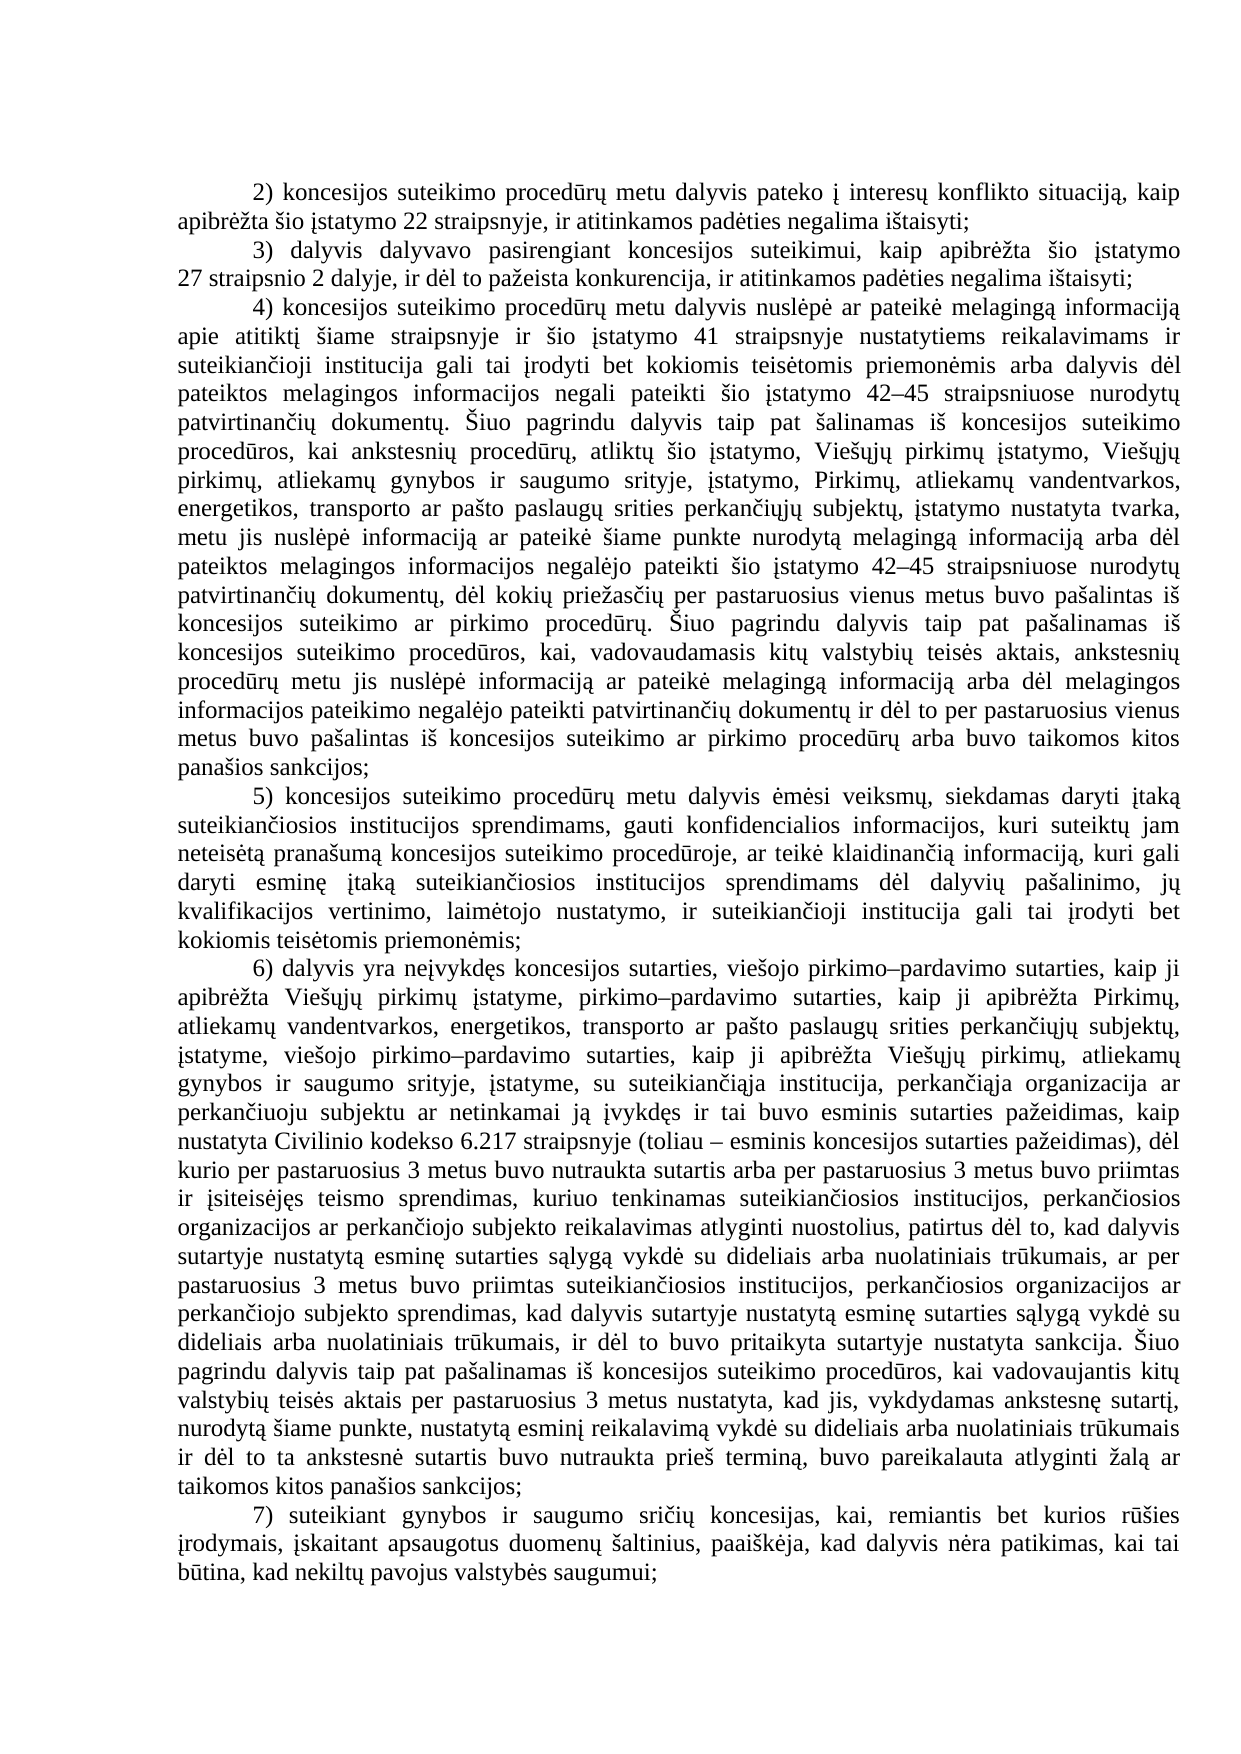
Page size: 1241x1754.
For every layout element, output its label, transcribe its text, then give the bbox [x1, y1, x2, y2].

subtitle 7) suteikiant gynybos ir saugumo sričių koncesijas, kai, remiantis bet kurios rūšies įrodymais, įskaitant apsaugotus duomenų šaltinius, paaiškėja, kad dalyvis nėra patikimas, kai tai būtina, kad nekiltų pavojus valstybės saugumui; [177, 1500, 1181, 1586]
subtitle 3) dalyvis dalyvavo pasirengiant koncesijos suteikimui, kaip apibrėžta šio įstatymo 27 straipsnio 2 dalyje, ir dėl to pažeista konkurencija, ir atitinkamos padėties negalima ištaisyti; [177, 235, 1181, 292]
subtitle 5) koncesijos suteikimo procedūrų metu dalyvis ėmėsi veiksmų, siekdamas daryti įtaką suteikiančiosios institucijos sprendimams, gauti konfidencialios informacijos, kuri suteiktų jam neteisėtą pranašumą koncesijos suteikimo procedūroje, ar teikė klaidinančią informaciją, kuri gali daryti esminę įtaką suteikiančiosios institucijos sprendimams dėl dalyvių pašalinimo, jų kvalifikacijos vertinimo, laimėtojo nustatymo, ir suteikiančioji institucija gali tai įrodyti bet kokiomis teisėtomis priemonėmis; [177, 781, 1181, 953]
subtitle 6) dalyvis yra neįvykdęs koncesijos sutarties, viešojo pirkimo–pardavimo sutarties, kaip ji apibrėžta Viešųjų pirkimų įstatyme, pirkimo–pardavimo sutarties, kaip ji apibrėžta Pirkimų, atliekamų vandentvarkos, energetikos, transporto ar pašto paslaugų srities perkančiųjų subjektų, įstatyme, viešojo pirkimo–pardavimo sutarties, kaip ji apibrėžta Viešųjų pirkimų, atliekamų gynybos ir saugumo srityje, įstatyme, su suteikiančiąja institucija, perkančiąja organizacija ar perkančiuoju subjektu ar netinkamai ją įvykdęs ir tai buvo esminis sutarties pažeidimas, kaip nustatyta Civilinio kodekso 6.217 straipsnyje (toliau – esminis koncesijos sutarties pažeidimas), dėl kurio per pastaruosius 3 metus buvo nutraukta sutartis arba per pastaruosius 3 metus buvo priimtas ir įsiteisėjęs teismo sprendimas, kuriuo tenkinamas suteikiančiosios institucijos, perkančiosios organizacijos ar perkančiojo subjekto reikalavimas atlyginti nuostolius, patirtus dėl to, kad dalyvis sutartyje nustatytą esminę sutarties sąlygą vykdė su dideliais arba nuolatiniais trūkumais, ar per pastaruosius 3 metus buvo priimtas suteikiančiosios institucijos, perkančiosios organizacijos ar perkančiojo subjekto sprendimas, kad dalyvis sutartyje nustatytą esminę sutarties sąlygą vykdė su dideliais arba nuolatiniais trūkumais, ir dėl to buvo pritaikyta sutartyje nustatyta sankcija. Šiuo pagrindu dalyvis taip pat pašalinamas iš koncesijos suteikimo procedūros, kai vadovaujantis kitų valstybių teisės aktais per pastaruosius 3 metus nustatyta, kad jis, vykdydamas ankstesnę sutartį, nurodytą šiame punkte, nustatytą esminį reikalavimą vykdė su dideliais arba nuolatiniais trūkumais ir dėl to ta ankstesnė sutartis buvo nutraukta prieš terminą, buvo pareikalauta atlyginti žalą ar taikomos kitos panašios sankcijos; [177, 953, 1181, 1500]
subtitle 4) koncesijos suteikimo procedūrų metu dalyvis nuslėpė ar pateikė melagingą informaciją apie atitiktį šiame straipsnyje ir šio įstatymo 41 straipsnyje nustatytiems reikalavimams ir suteikiančioji institucija gali tai įrodyti bet kokiomis teisėtomis priemonėmis arba dalyvis dėl pateiktos melagingos informacijos negali pateikti šio įstatymo 42–45 straipsniuose nurodytų patvirtinančių dokumentų. Šiuo pagrindu dalyvis taip pat šalinamas iš koncesijos suteikimo procedūros, kai ankstesnių procedūrų, atliktų šio įstatymo, Viešųjų pirkimų įstatymo, Viešųjų pirkimų, atliekamų gynybos ir saugumo srityje, įstatymo, Pirkimų, atliekamų vandentvarkos, energetikos, transporto ar pašto paslaugų srities perkančiųjų subjektų, įstatymo nustatyta tvarka, metu jis nuslėpė informaciją ar pateikė šiame punkte nurodytą melagingą informaciją arba dėl pateiktos melagingos informacijos negalėjo pateikti šio įstatymo 42–45 straipsniuose nurodytų patvirtinančių dokumentų, dėl kokių priežasčių per pastaruosius vienus metus buvo pašalintas iš koncesijos suteikimo ar pirkimo procedūrų. Šiuo pagrindu dalyvis taip pat pašalinamas iš koncesijos suteikimo procedūros, kai, vadovaudamasis kitų valstybių teisės aktais, ankstesnių procedūrų metu jis nuslėpė informaciją ar pateikė melagingą informaciją arba dėl melagingos informacijos pateikimo negalėjo pateikti patvirtinančių dokumentų ir dėl to per pastaruosius vienus metus buvo pašalintas iš koncesijos suteikimo ar pirkimo procedūrų arba buvo taikomos kitos panašios sankcijos; [177, 292, 1181, 781]
subtitle 2) koncesijos suteikimo procedūrų metu dalyvis pateko į interesų konflikto situaciją, kaip apibrėžta šio įstatymo 22 straipsnyje, ir atitinkamos padėties negalima ištaisyti; [177, 177, 1181, 235]
